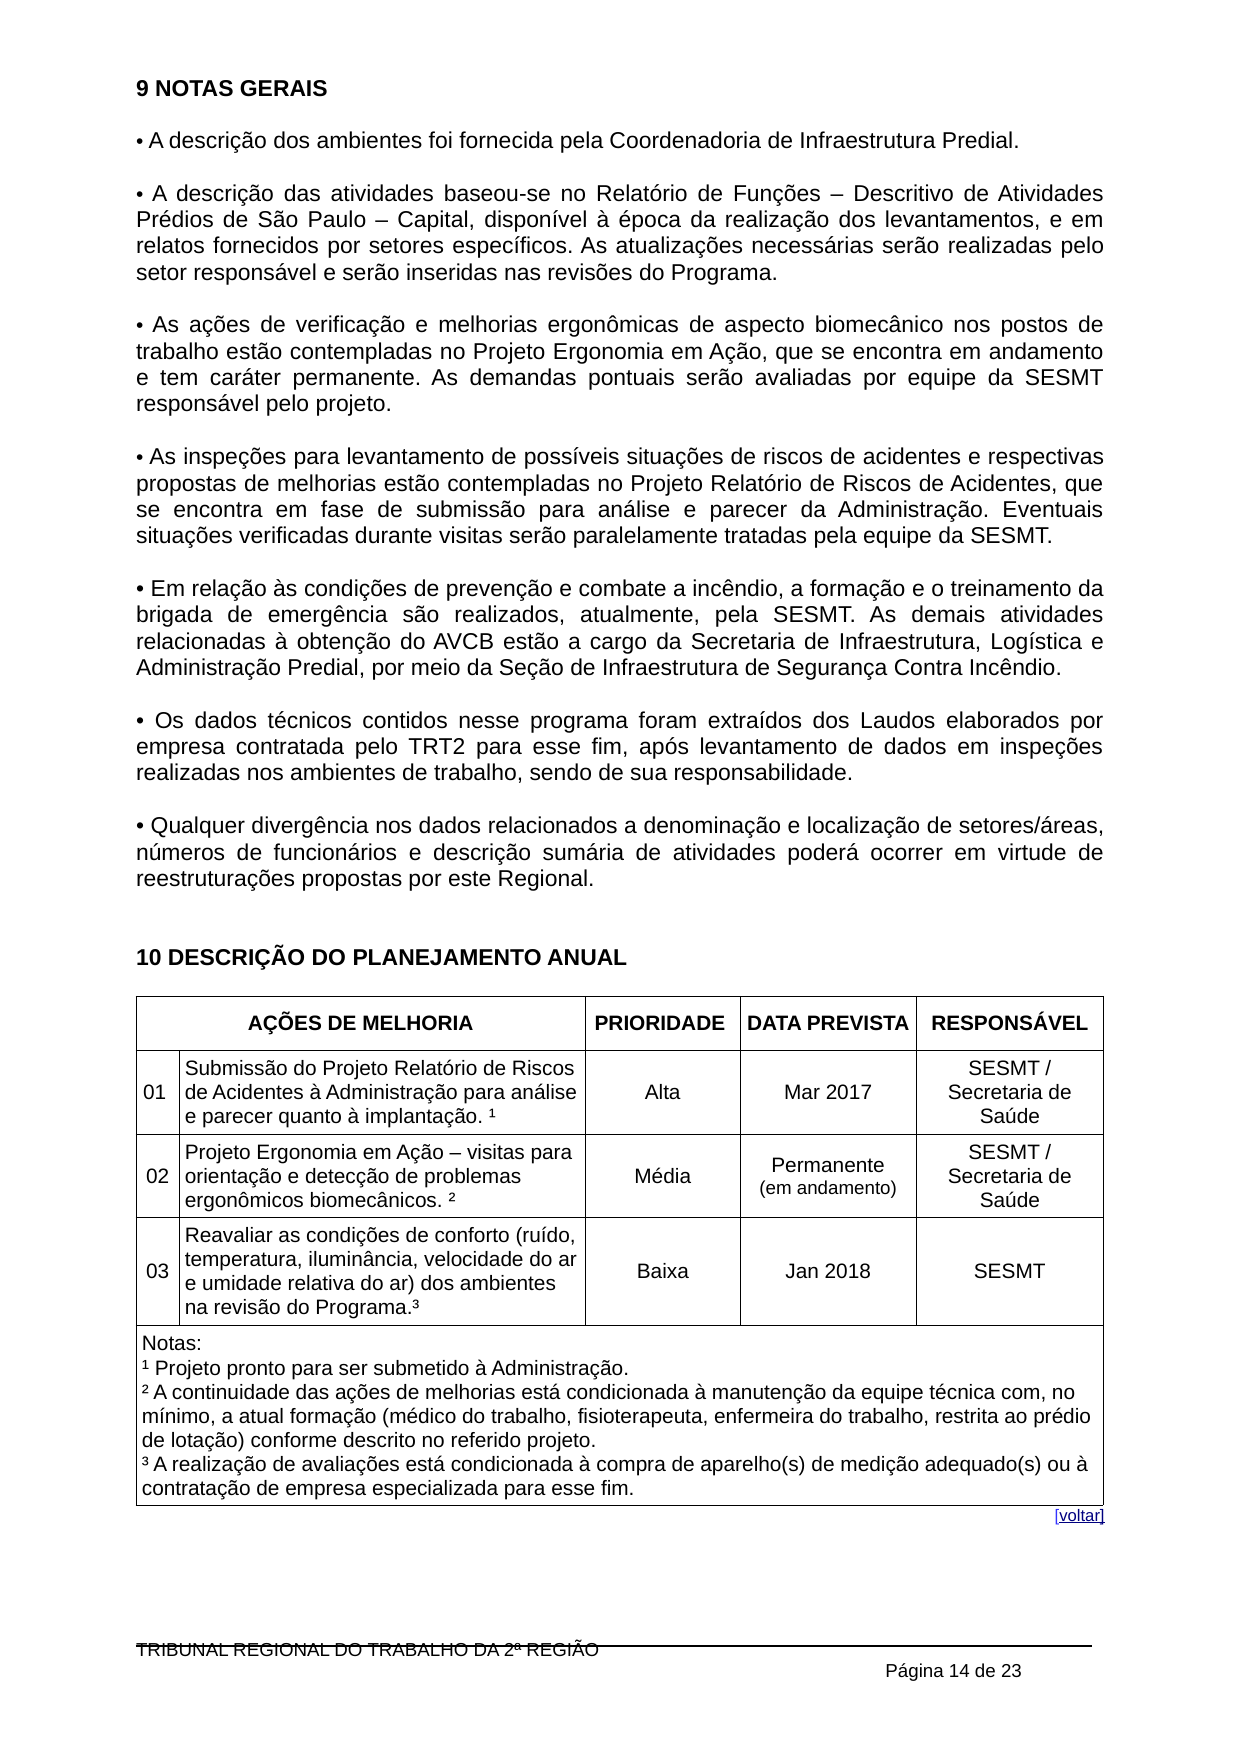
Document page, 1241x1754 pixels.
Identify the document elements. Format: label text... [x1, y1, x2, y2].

table_cell SESMT / Secretaria de Saúde [917, 1051, 1103, 1134]
text • Em relação às condições de prevenção e combate a incêndio, a formação e o treinamento da brigada de emergência são realizados, atualmente, pela SESMT. As demais atividades relacionadas à obtenção do AVCB estão a cargo da Secretaria de Infraestrutura, Logística e Administração Predial, por meio da Seção de Infraestrutura de Segurança Contra Incêndio. [136, 575, 1104, 680]
table_cell Reavaliar as condições de conforto (ruído, temperatura, iluminância, velocidade do ar e umidade relativa do ar) dos ambientes na revisão do Programa.³ [180, 1218, 585, 1325]
text [voltar] [136, 1505, 1104, 1524]
table_cell Baixa [586, 1218, 740, 1325]
table_cell Permanente (em andamento) [741, 1135, 916, 1217]
table_cell SESMT [917, 1218, 1103, 1325]
text • As ações de verificação e melhorias ergonômicas de aspecto biomecânico nos postos de trabalho estão contempladas no Projeto Ergonomia em Ação, que se encontra em andamento e tem caráter permanente. As demandas pontuais serão avaliadas por equipe da SESMT responsável pelo projeto. [136, 311, 1104, 417]
table_cell Jan 2018 [741, 1218, 916, 1325]
table_header PRIORIDADE [586, 997, 740, 1050]
text • A descrição dos ambientes foi fornecida pela Coordenadoria de Infraestrutura Predial. [136, 127, 1104, 153]
text • As inspeções para levantamento de possíveis situações de riscos de acidentes e respectivas propostas de melhorias estão contempladas no Projeto Relatório de Riscos de Acidentes, que se encontra em fase de submissão para análise e parecer da Administração. Eventuais situações verificadas durante visitas serão paralelamente tratadas pela equipe da SESMT. [136, 443, 1104, 548]
table_cell Projeto Ergonomia em Ação – visitas para orientação e detecção de problemas ergonômicos biomecânicos. ² [180, 1135, 585, 1217]
table_header RESPONSÁVEL [917, 997, 1103, 1050]
table_header DATA PREVISTA [741, 997, 916, 1050]
table_cell Média [586, 1135, 740, 1217]
text 9 NOTAS GERAIS [136, 75, 1104, 101]
table_cell 03 [137, 1218, 179, 1325]
table_cell 01 [137, 1051, 179, 1134]
table_cell Notas: ¹ Projeto pronto para ser submetido à Administração. ² A continuidade das ações de melhorias está condicionada à manutenção da equipe técnica com, no mínimo, a atual formação (médico do trabalho, fisioterapeuta, enfermeira do trabalho, restrita ao prédio de lotação) conforme descrito no referido projeto. ³ A realização de avaliações está condicionada à compra de aparelho(s) de medição adequado(s) ou à contratação de empresa especializada para esse fim. [137, 1326, 1103, 1505]
table_cell Alta [586, 1051, 740, 1134]
table_cell 02 [137, 1135, 179, 1217]
text • Os dados técnicos contidos nesse programa foram extraídos dos Laudos elaborados por empresa contratada pelo TRT2 para esse fim, após levantamento de dados em inspeções realizadas nos ambientes de trabalho, sendo de sua responsabilidade. [136, 707, 1104, 786]
table_header AÇÕES DE MELHORIA [137, 997, 585, 1050]
text • Qualquer divergência nos dados relacionados a denominação e localização de setores/áreas, números de funcionários e descrição sumária de atividades poderá ocorrer em virtude de reestruturações propostas por este Regional. [136, 812, 1104, 891]
table_cell Mar 2017 [741, 1051, 916, 1134]
text • A descrição das atividades baseou-se no Relatório de Funções – Descritivo de Atividades Prédios de São Paulo – Capital, disponível à época da realização dos levantamentos, e em relatos fornecidos por setores específicos. As atualizações necessárias serão realizadas pelo setor responsável e serão inseridas nas revisões do Programa. [136, 179, 1104, 285]
table_cell SESMT / Secretaria de Saúde [917, 1135, 1103, 1217]
table_cell Submissão do Projeto Relatório de Riscos de Acidentes à Administração para análise e parecer quanto à implantação. ¹ [180, 1051, 585, 1134]
text 10 DESCRIÇÃO DO PLANEJAMENTO ANUAL [136, 944, 1104, 970]
